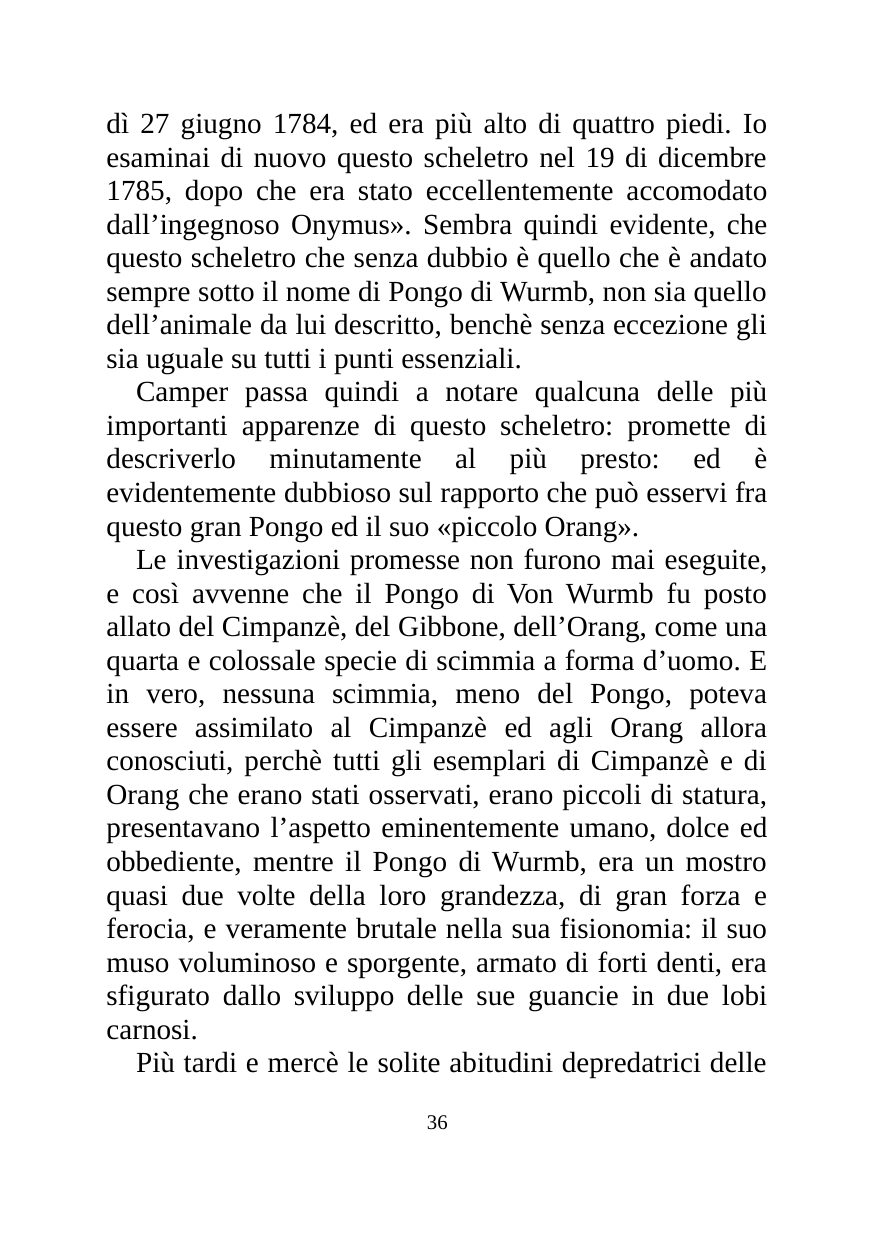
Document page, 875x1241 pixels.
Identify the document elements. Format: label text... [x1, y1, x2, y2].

text Le investigazioni promesse non furono mai eseguite, e così avvenne che il Pongo di Von Wurmb fu posto allato del Cimpanzè, del Gibbone, dell’Orang, come una quarta e colossale specie di scimmia a forma d’uomo. E in vero, nessuna scimmia, meno del Pongo, poteva essere assimilato al Cimpanzè ed agli Orang allora conosciuti, perchè tutti gli esemplari di Cimpanzè e di Orang che erano stati osservati, erano piccoli di statura, presentavano l’aspetto eminentemente umano, dolce ed obbediente, mentre il Pongo di Wurmb, era un mostro quasi due volte della loro grandezza, di gran forza e ferocia, e veramente brutale nella sua fisionomia: il suo muso voluminoso e sporgente, armato di forti denti, era sfigurato dallo sviluppo delle sue guancie in due lobi carnosi. [106, 542, 768, 1045]
text Più tardi e mercè le solite abitudini depredatrici delle [106, 1045, 768, 1079]
text Camper passa quindi a notare qualcuna delle più importanti apparenze di questo scheletro: promette di descriverlo minutamente al più presto: ed è evidentemente dubbioso sul rapporto che può esservi fra questo gran Pongo ed il suo «piccolo Orang». [106, 374, 768, 542]
text dì 27 giugno 1784, ed era più alto di quattro piedi. Io esaminai di nuovo questo scheletro nel 19 di dicembre 1785, dopo che era stato eccellentemente accomodato dall’ingegnoso Onymus». Sembra quindi evidente, che questo scheletro che senza dubbio è quello che è andato sempre sotto il nome di Pongo di Wurmb, non sia quello dell’animale da lui descritto, benchè senza eccezione gli sia uguale su tutti i punti essenziali. [106, 106, 768, 374]
